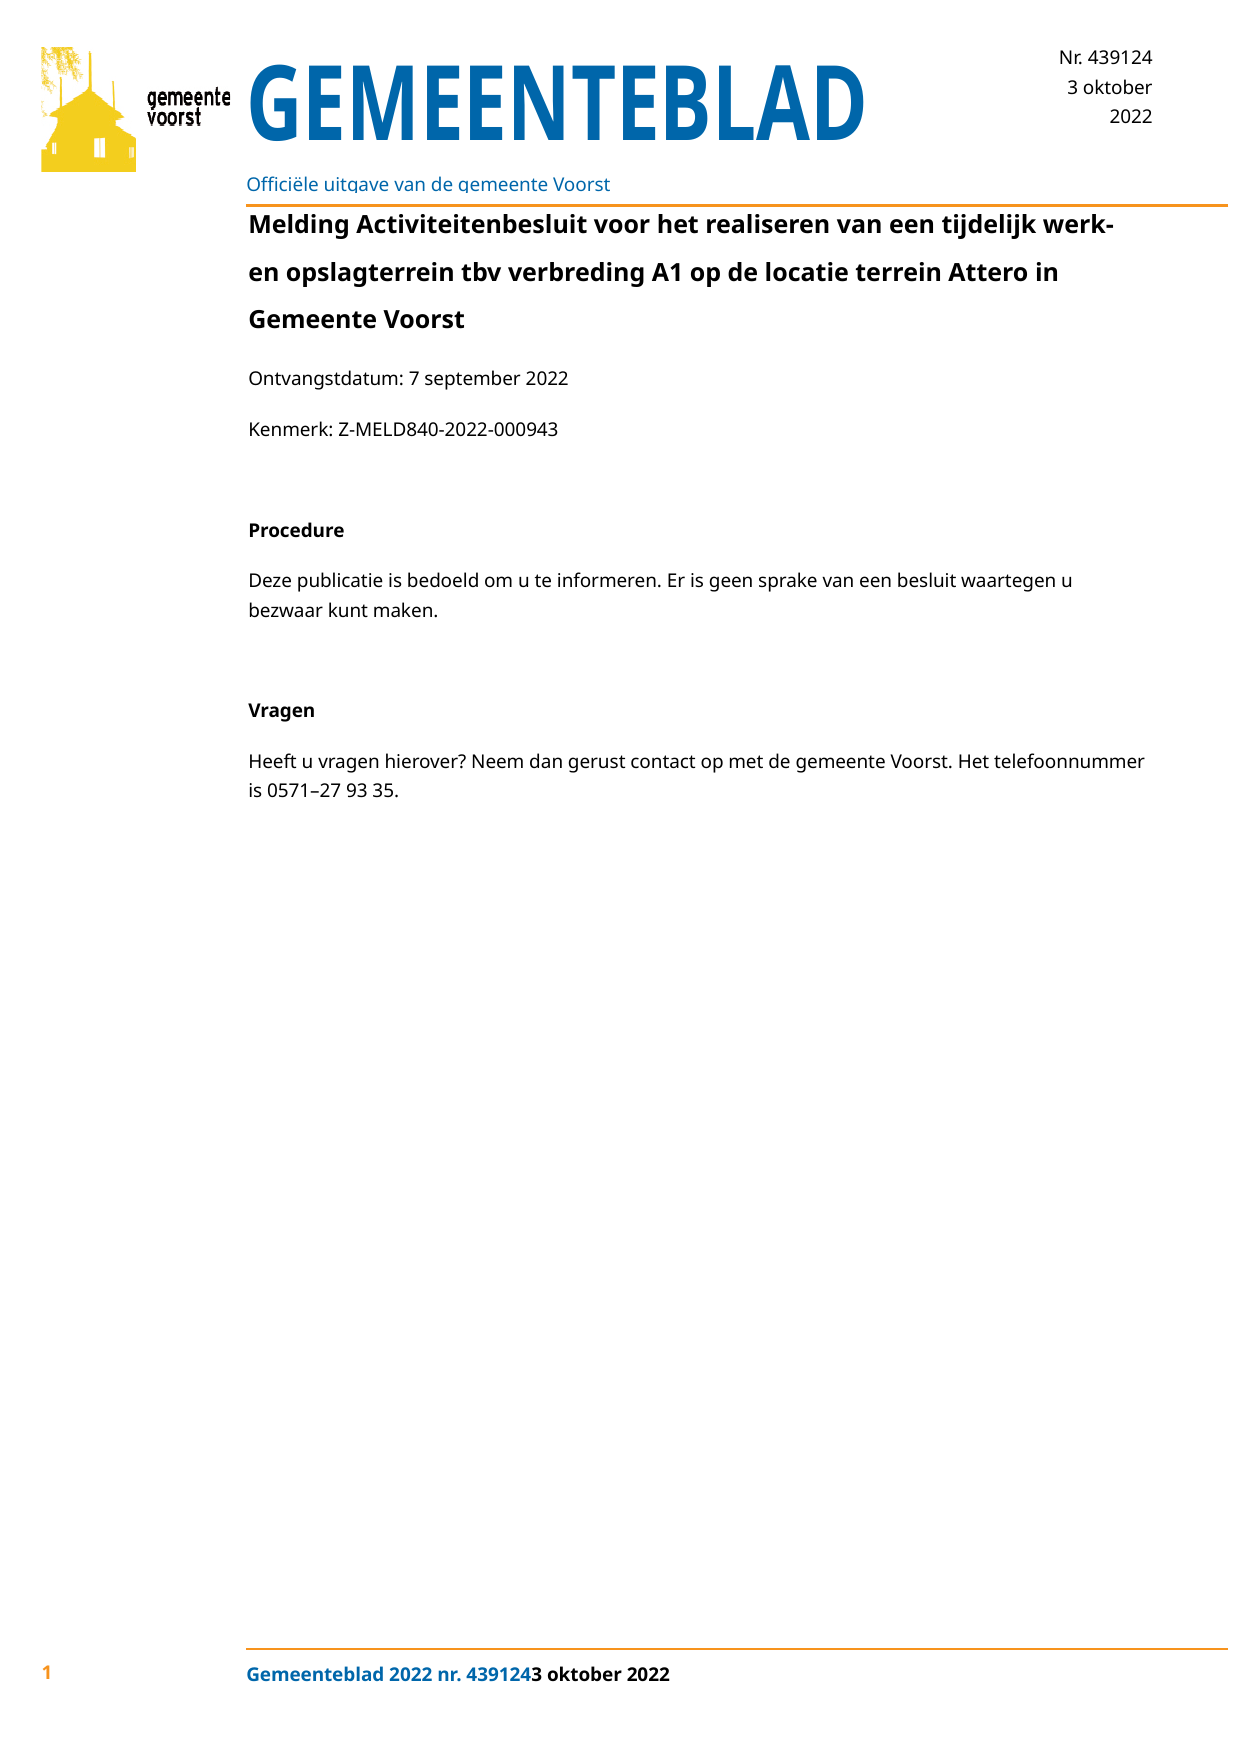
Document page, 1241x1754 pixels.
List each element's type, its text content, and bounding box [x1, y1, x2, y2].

text Procedure [248, 517, 1152, 542]
text Ontvangstdatum: 7 september 2022 [248, 366, 1152, 391]
text Vragen [248, 698, 1152, 723]
text Heeft u vragen hierover? Neem dan gerust contact op met de gemeente Voorst. Het telefoonnummer is 0571–27 93 35. [248, 748, 1152, 803]
text Kenmerk: Z-MELD840-2022-000943 [248, 416, 1152, 442]
text Deze publicatie is bedoeld om u te informeren. Er is geen sprake van een besluit waartegen u bezwaar kunt maken. [248, 567, 1152, 622]
picture [41, 47, 231, 172]
text Melding Activiteitenbesluit voor het realiseren van een tijdelijk werk- en opslagterrein tbv verbreding A1 op de locatie terrein Attero in Gemeente Voorst [248, 207, 1152, 336]
